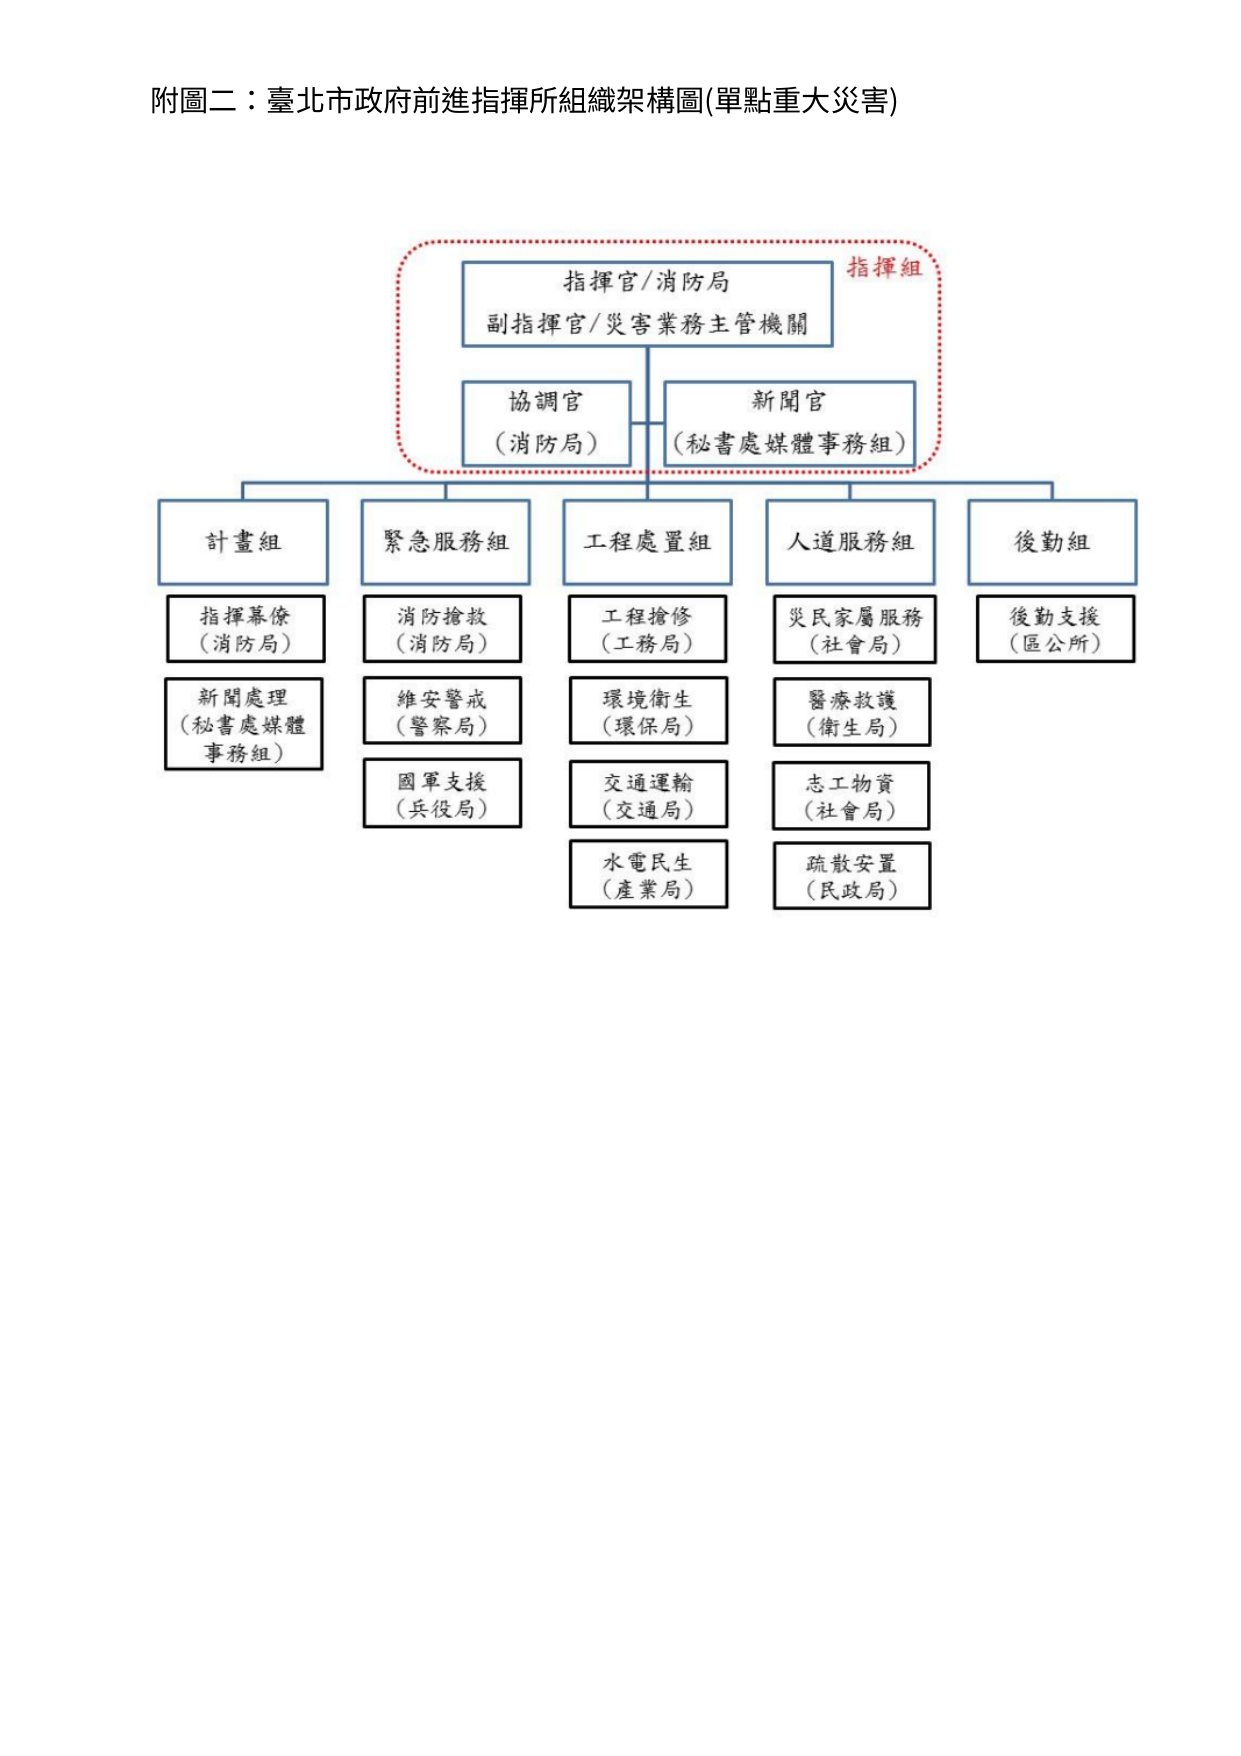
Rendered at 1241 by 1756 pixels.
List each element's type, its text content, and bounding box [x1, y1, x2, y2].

text 附圖二：臺北市政府前進指揮所組織架構圖(單點重大災害) [150, 77, 1147, 119]
